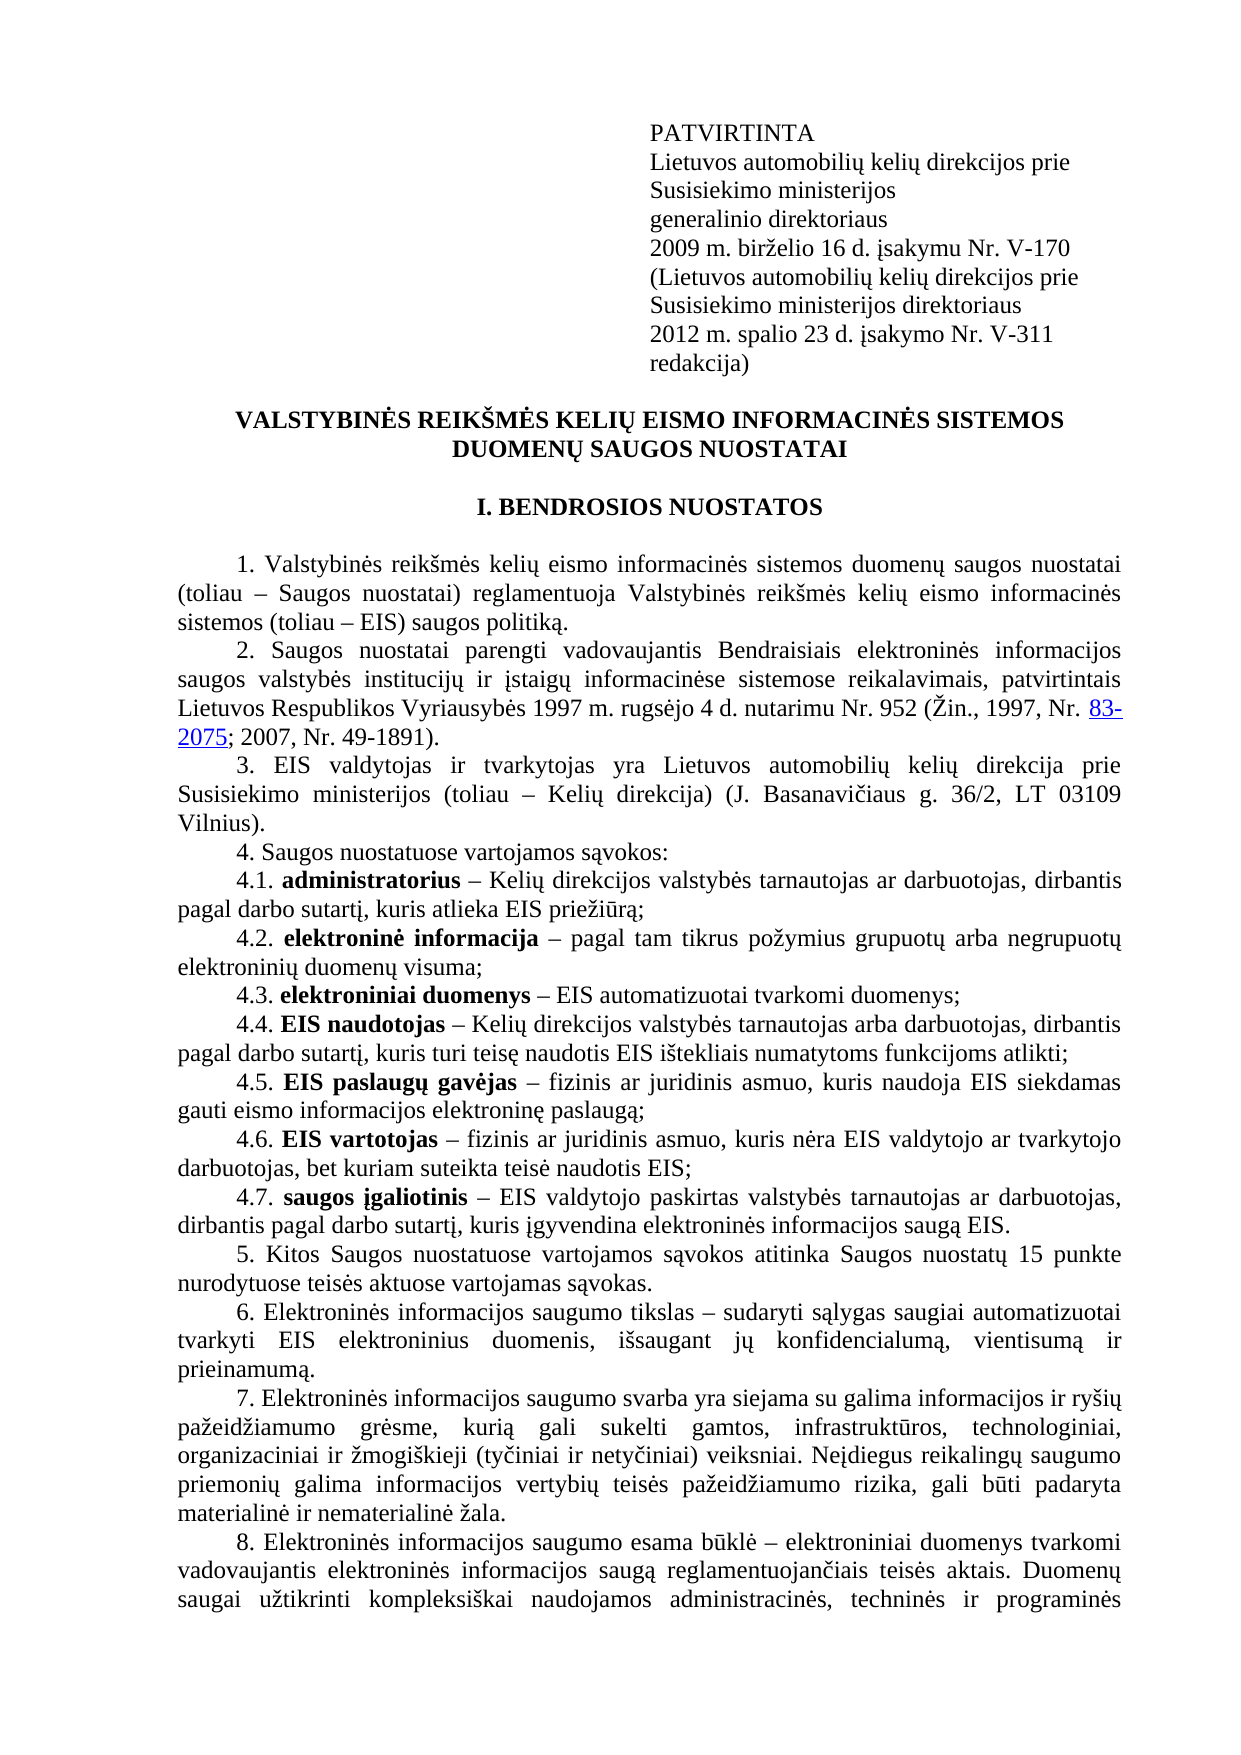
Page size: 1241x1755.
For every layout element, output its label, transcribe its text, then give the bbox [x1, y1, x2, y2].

text 4.3. elektroniniai duomenys – EIS automatizuotai tvarkomi duomenys; [177, 981, 1122, 1009]
text 2. Saugos nuostatai parengti vadovaujantis Bendraisiais elektroninės informacijos saugos valstybės institucijų ir įstaigų informacinėse sistemose reikalavimais, patvirtintais Lietuvos Respublikos Vyriausybės 1997 m. rugsėjo 4 d. nutarimu Nr. 952 (Žin., 1997, Nr. 83-2075; 2007, Nr. 49-1891). [177, 636, 1122, 751]
text Susisiekimo ministerijos direktoriaus [649, 291, 1122, 319]
text 2009 m. birželio 16 d. įsakymu Nr. V-170 [649, 233, 1122, 262]
text 2012 m. spalio 23 d. įsakymo Nr. V-311 redakcija) [649, 319, 1122, 377]
text 4.7. saugos įgaliotinis – EIS valdytojo paskirtas valstybės tarnautojas ar darbuotojas, dirbantis pagal darbo sutartį, kuris įgyvendina elektroninės informacijos saugą EIS. [177, 1182, 1122, 1239]
text 4.6. EIS vartotojas – fizinis ar juridinis asmuo, kuris nėra EIS valdytojo ar tvarkytojo darbuotojas, bet kuriam suteikta teisė naudotis EIS; [177, 1124, 1122, 1182]
text 4.4. EIS naudotojas – Kelių direkcijos valstybės tarnautojas arba darbuotojas, dirbantis pagal darbo sutartį, kuris turi teisę naudotis EIS ištekliais numatytoms funkcijoms atlikti; [177, 1009, 1122, 1067]
text (Lietuvos automobilių kelių direkcijos prie [649, 262, 1122, 291]
text 3. EIS valdytojas ir tvarkytojas yra Lietuvos automobilių kelių direkcija prie Susisiekimo ministerijos (toliau – Kelių direkcija) (J. Basanavičiaus g. 36/2, LT 03109 Vilnius). [177, 751, 1122, 837]
text 8. Elektroninės informacijos saugumo esama būklė – elektroniniai duomenys tvarkomi vadovaujantis elektroninės informacijos saugą reglamentuojančiais teisės aktais. Duomenų saugai užtikrinti kompleksiškai naudojamos administracinės, techninės ir programinės [177, 1527, 1122, 1613]
text 1. Valstybinės reikšmės kelių eismo informacinės sistemos duomenų saugos nuostatai (toliau – Saugos nuostatai) reglamentuoja Valstybinės reikšmės kelių eismo informacinės sistemos (toliau – EIS) saugos politiką. [177, 549, 1122, 636]
text 4. Saugos nuostatuose vartojamos sąvokos: [177, 837, 1122, 866]
text 5. Kitos Saugos nuostatuose vartojamos sąvokos atitinka Saugos nuostatų 15 punkte nurodytuose teisės aktuose vartojamas sąvokas. [177, 1239, 1122, 1297]
text I. BENDROSIOS NUOSTATOS [177, 492, 1122, 521]
text 4.2. elektroninė informacija – pagal tam tikrus požymius grupuotų arba negrupuotų elektroninių duomenų visuma; [177, 923, 1122, 981]
text Lietuvos automobilių kelių direkcijos prie [649, 147, 1122, 176]
text 7. Elektroninės informacijos saugumo svarba yra siejama su galima informacijos ir ryšių pažeidžiamumo grėsme, kurią gali sukelti gamtos, infrastruktūros, technologiniai, organizaciniai ir žmogiškieji (tyčiniai ir netyčiniai) veiksniai. Neįdiegus reikalingų saugumo priemonių galima informacijos vertybių teisės pažeidžiamumo rizika, gali būti padaryta materialinė ir nematerialinė žala. [177, 1383, 1122, 1527]
text generalinio direktoriaus [649, 204, 1122, 233]
text Susisiekimo ministerijos [649, 176, 1122, 204]
text VALSTYBINĖS REIKŠMĖS KELIŲ EISMO INFORMACINĖS SISTEMOS DUOMENŲ SAUGOS NUOSTATAI [177, 406, 1122, 463]
text PATVIRTINTA [649, 118, 1122, 147]
text 4.1. administratorius – Kelių direkcijos valstybės tarnautojas ar darbuotojas, dirbantis pagal darbo sutartį, kuris atlieka EIS priežiūrą; [177, 866, 1122, 923]
text 4.5. EIS paslaugų gavėjas – fizinis ar juridinis asmuo, kuris naudoja EIS siekdamas gauti eismo informacijos elektroninę paslaugą; [177, 1067, 1122, 1124]
text 6. Elektroninės informacijos saugumo tikslas – sudaryti sąlygas saugiai automatizuotai tvarkyti EIS elektroninius duomenis, išsaugant jų konfidencialumą, vientisumą ir prieinamumą. [177, 1297, 1122, 1383]
